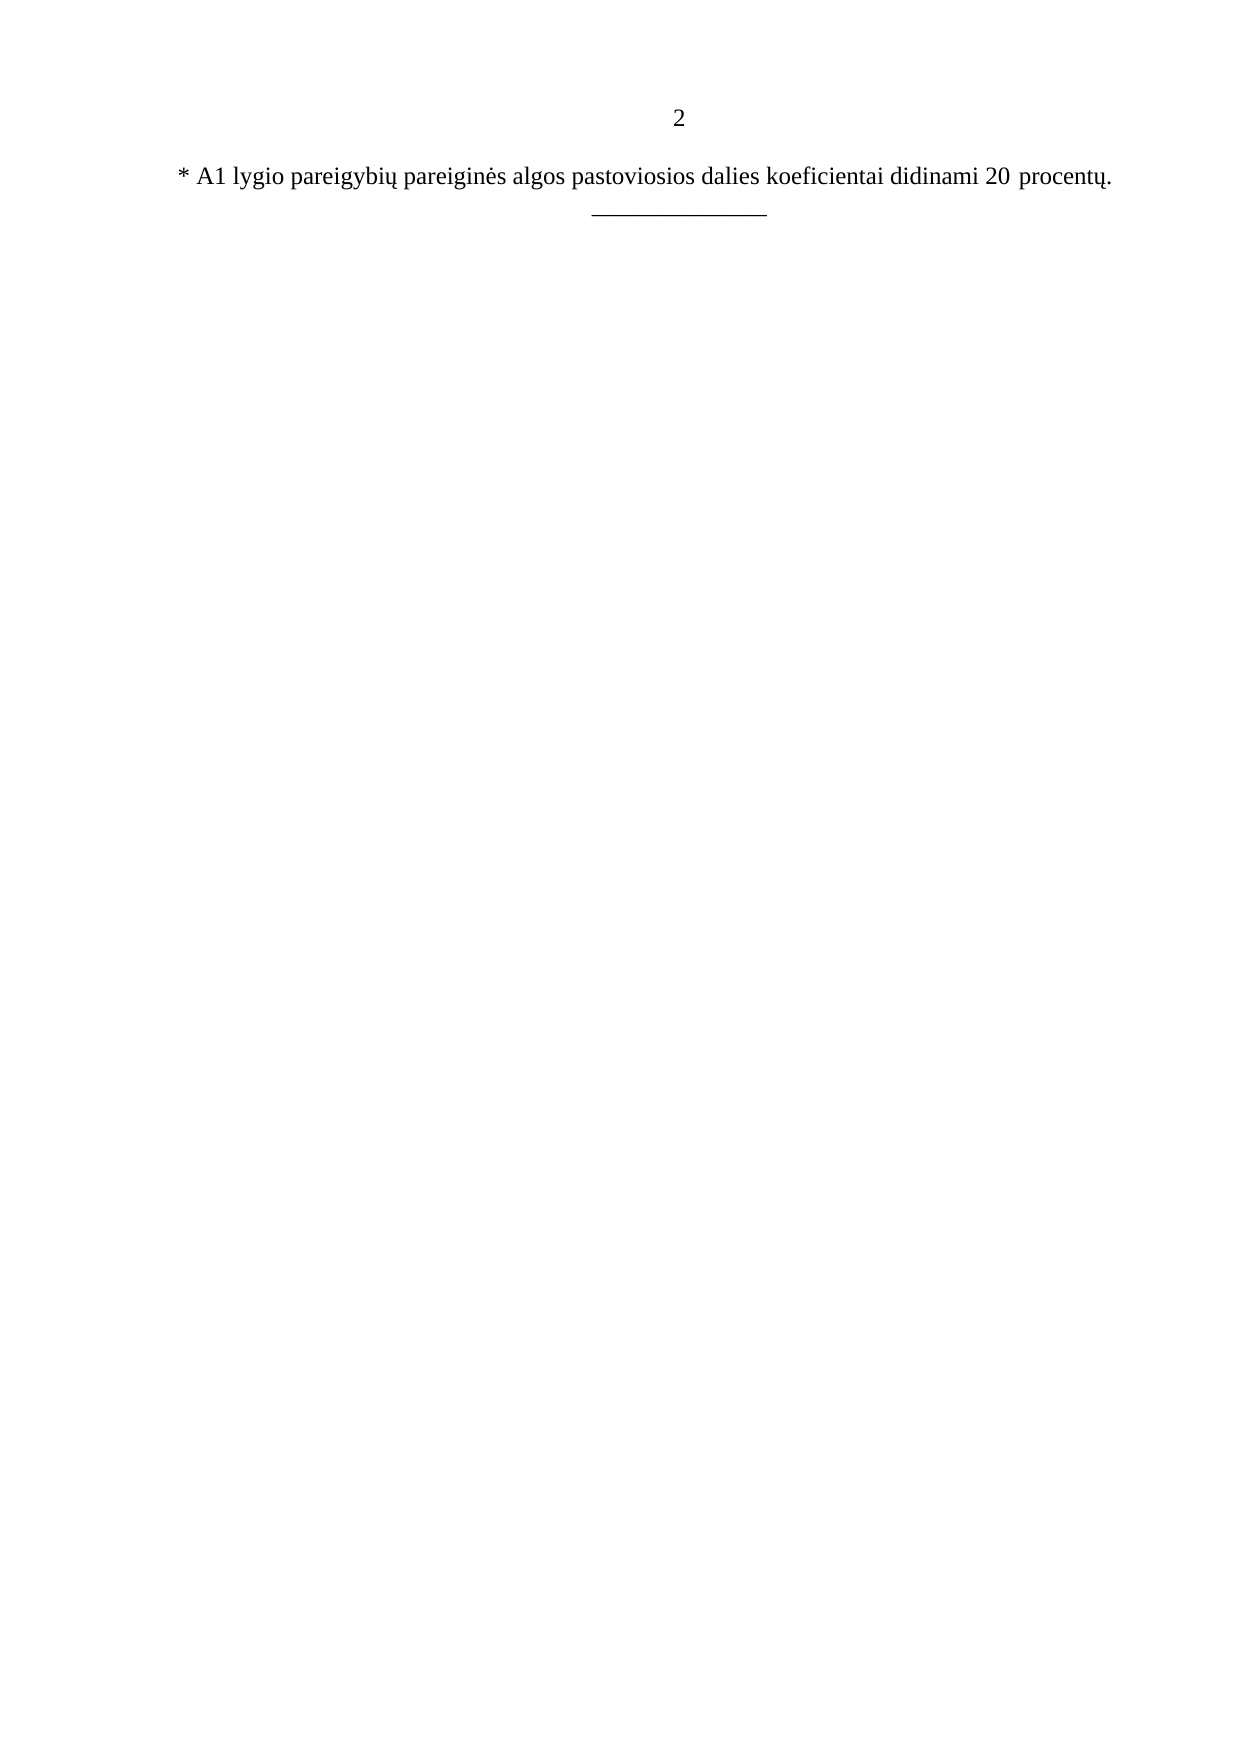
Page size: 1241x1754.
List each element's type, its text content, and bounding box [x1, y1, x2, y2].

text ______________ [177, 190, 1181, 218]
text * A1 lygio pareigybių pareiginės algos pastoviosios dalies koeficientai didinami 20 procentų. [177, 161, 1181, 190]
